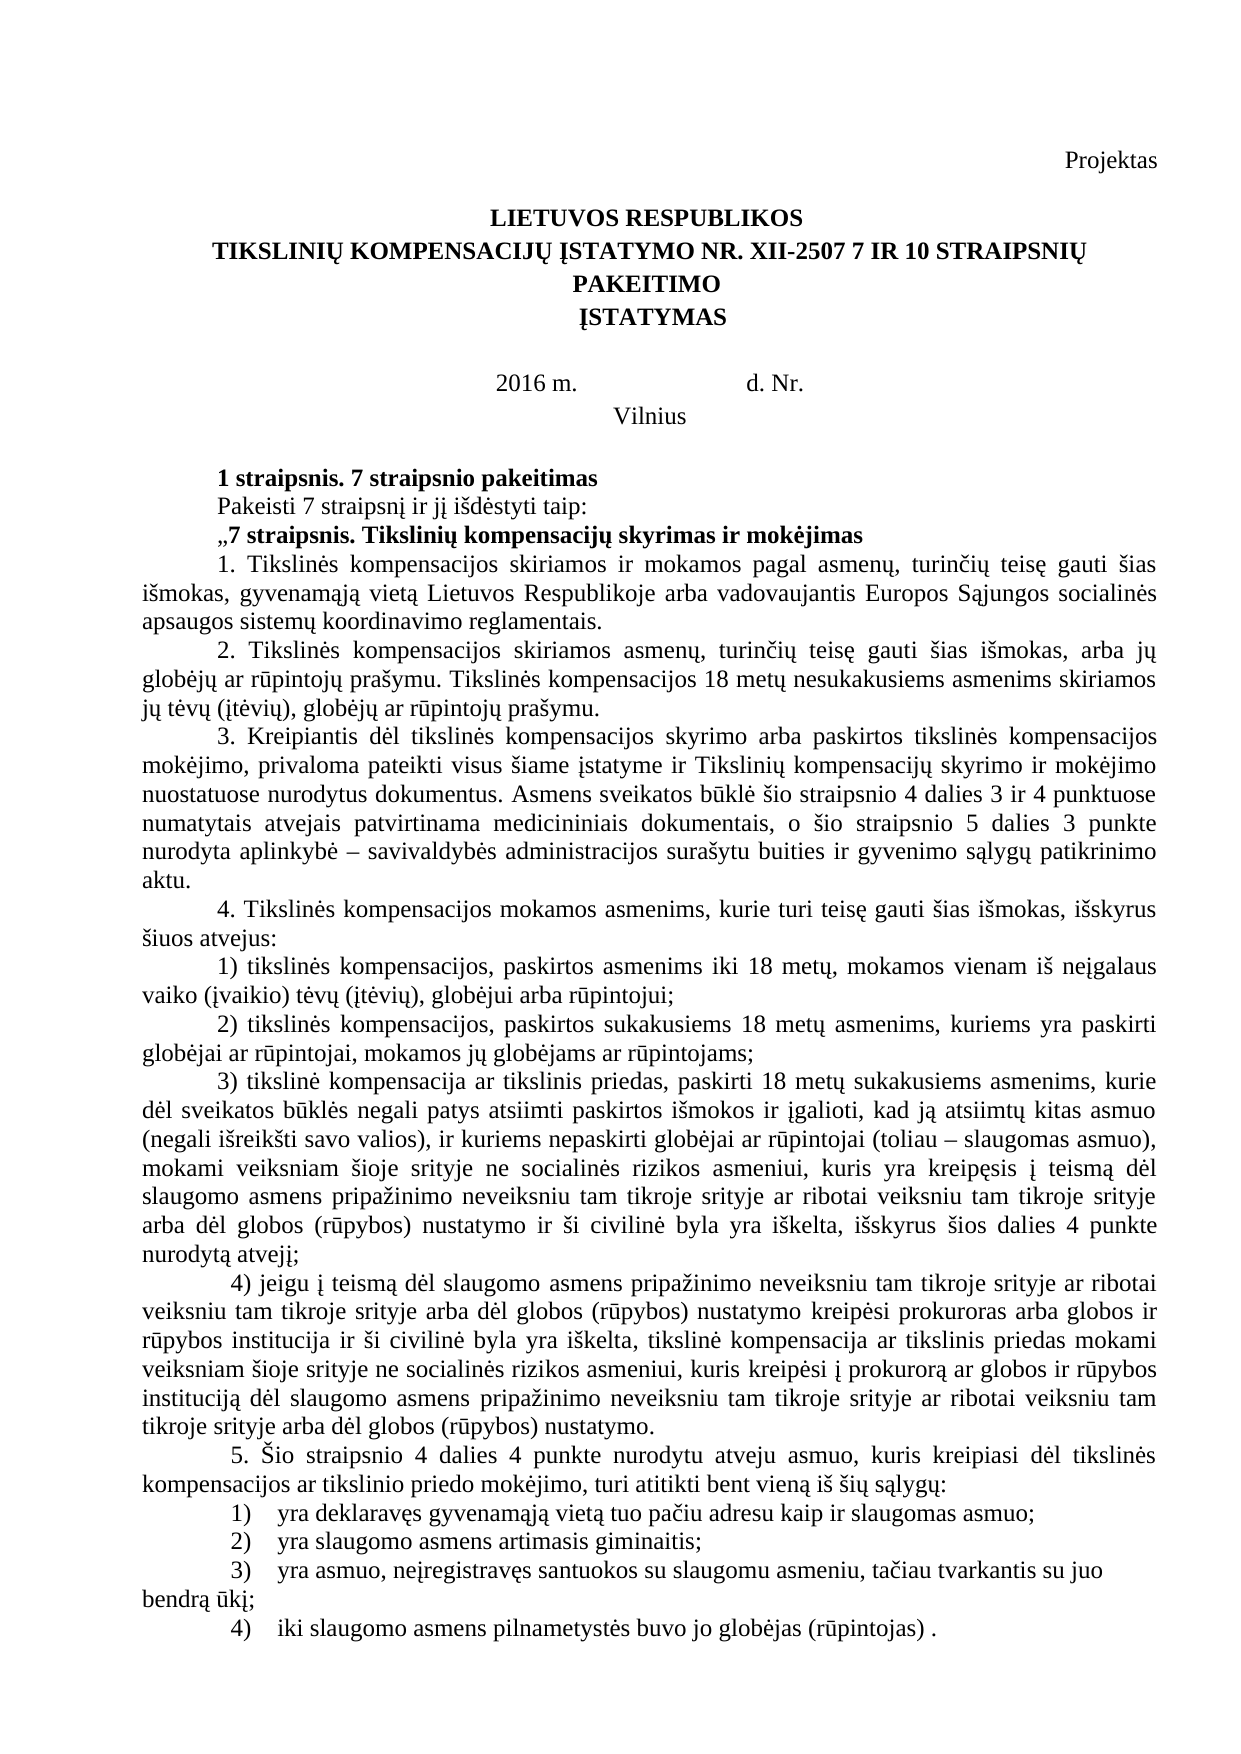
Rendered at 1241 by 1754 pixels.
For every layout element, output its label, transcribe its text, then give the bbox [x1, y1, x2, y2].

text TIKSLINIŲ KOMPENSACIJŲ ĮSTATYMO NR. XII-2507 7 IR 10 STRAIPSNIŲ PAKEITIMO [142, 236, 1157, 298]
text 2. Tikslinės kompensacijos skiriamos asmenų, turinčių teisę gauti šias išmokas, arba jų globėjų ar rūpintojų prašymu. Tikslinės kompensacijos 18 metų nesukakusiems asmenims skiriamos jų tėvų (įtėvių), globėjų ar rūpintojų prašymu. [142, 635, 1157, 721]
text 2) yra slaugomo asmens artimasis giminaitis; [142, 1526, 1157, 1555]
text „7 straipsnis. Tikslinių kompensacijų skyrimas ir mokėjimas [142, 520, 1157, 549]
text 3. Kreipiantis dėl tikslinės kompensacijos skyrimo arba paskirtos tikslinės kompensacijos mokėjimo, privaloma pateikti visus šiame įstatyme ir Tikslinių kompensacijų skyrimo ir mokėjimo nuostatuose nurodytus dokumentus. Asmens sveikatos būklė šio straipsnio 4 dalies 3 ir 4 punktuose numatytais atvejais patvirtinama medicininiais dokumentais, o šio straipsnio 5 dalies 3 punkte nurodyta aplinkybė – savivaldybės administracijos surašytu buities ir gyvenimo sąlygų patikrinimo aktu. [142, 721, 1157, 894]
text 4) iki slaugomo asmens pilnametystės buvo jo globėjas (rūpintojas) . [142, 1613, 1157, 1641]
text Pakeisti 7 straipsnį ir jį išdėstyti taip: [142, 491, 1157, 520]
text 2) tikslinės kompensacijos, paskirtos sukakusiems 18 metų asmenims, kuriems yra paskirti globėjai ar rūpintojai, mokamos jų globėjams ar rūpintojams; [142, 1009, 1157, 1066]
text LIETUVOS RESPUBLIKOS [142, 203, 1157, 232]
text 1) yra deklaravęs gyvenamąją vietą tuo pačiu adresu kaip ir slaugomas asmuo; [142, 1498, 1157, 1526]
text 4. Tikslinės kompensacijos mokamos asmenims, kurie turi teisę gauti šias išmokas, išskyrus šiuos atvejus: [142, 894, 1157, 951]
text Vilnius [142, 401, 1157, 430]
text 1) tikslinės kompensacijos, paskirtos asmenims iki 18 metų, mokamos vienam iš neįgalaus vaiko (įvaikio) tėvų (įtėvių), globėjui arba rūpintojui; [142, 951, 1157, 1009]
text 4) jeigu į teismą dėl slaugomo asmens pripažinimo neveiksniu tam tikroje srityje ar ribotai veiksniu tam tikroje srityje arba dėl globos (rūpybos) nustatymo kreipėsi prokuroras arba globos ir rūpybos institucija ir ši civilinė byla yra iškelta, tikslinė kompensacija ar tikslinis priedas mokami veiksniam šioje srityje ne socialinės rizikos asmeniui, kuris kreipėsi į prokurorą ar globos ir rūpybos instituciją dėl slaugomo asmens pripažinimo neveiksniu tam tikroje srityje ar ribotai veiksniu tam tikroje srityje arba dėl globos (rūpybos) nustatymo. [142, 1268, 1157, 1440]
text 3) tikslinė kompensacija ar tikslinis priedas, paskirti 18 metų sukakusiems asmenims, kurie dėl sveikatos būklės negali patys atsiimti paskirtos išmokos ir įgalioti, kad ją atsiimtų kitas asmuo (negali išreikšti savo valios), ir kuriems nepaskirti globėjai ar rūpintojai (toliau – slaugomas asmuo), mokami veiksniam šioje srityje ne socialinės rizikos asmeniui, kuris yra kreipęsis į teismą dėl slaugomo asmens pripažinimo neveiksniu tam tikroje srityje ar ribotai veiksniu tam tikroje srityje arba dėl globos (rūpybos) nustatymo ir ši civilinė byla yra iškelta, išskyrus šios dalies 4 punkte nurodytą atvejį; [142, 1066, 1157, 1268]
text ĮSTATYMAS [142, 302, 1157, 331]
text 3) yra asmuo, neįregistravęs santuokos su slaugomu asmeniu, tačiau tvarkantis su juo bendrą ūkį; [142, 1555, 1157, 1613]
text 1 straipsnis. 7 straipsnio pakeitimas [142, 463, 1157, 491]
text Projektas [818, 145, 1157, 174]
text 2016 m. d. Nr. [142, 368, 1157, 397]
text 1. Tikslinės kompensacijos skiriamos ir mokamos pagal asmenų, turinčių teisę gauti šias išmokas, gyvenamąją vietą Lietuvos Respublikoje arba vadovaujantis Europos Sąjungos socialinės apsaugos sistemų koordinavimo reglamentais. [142, 549, 1157, 635]
text 5. Šio straipsnio 4 dalies 4 punkte nurodytu atveju asmuo, kuris kreipiasi dėl tikslinės kompensacijos ar tikslinio priedo mokėjimo, turi atitikti bent vieną iš šių sąlygų: [142, 1440, 1157, 1498]
